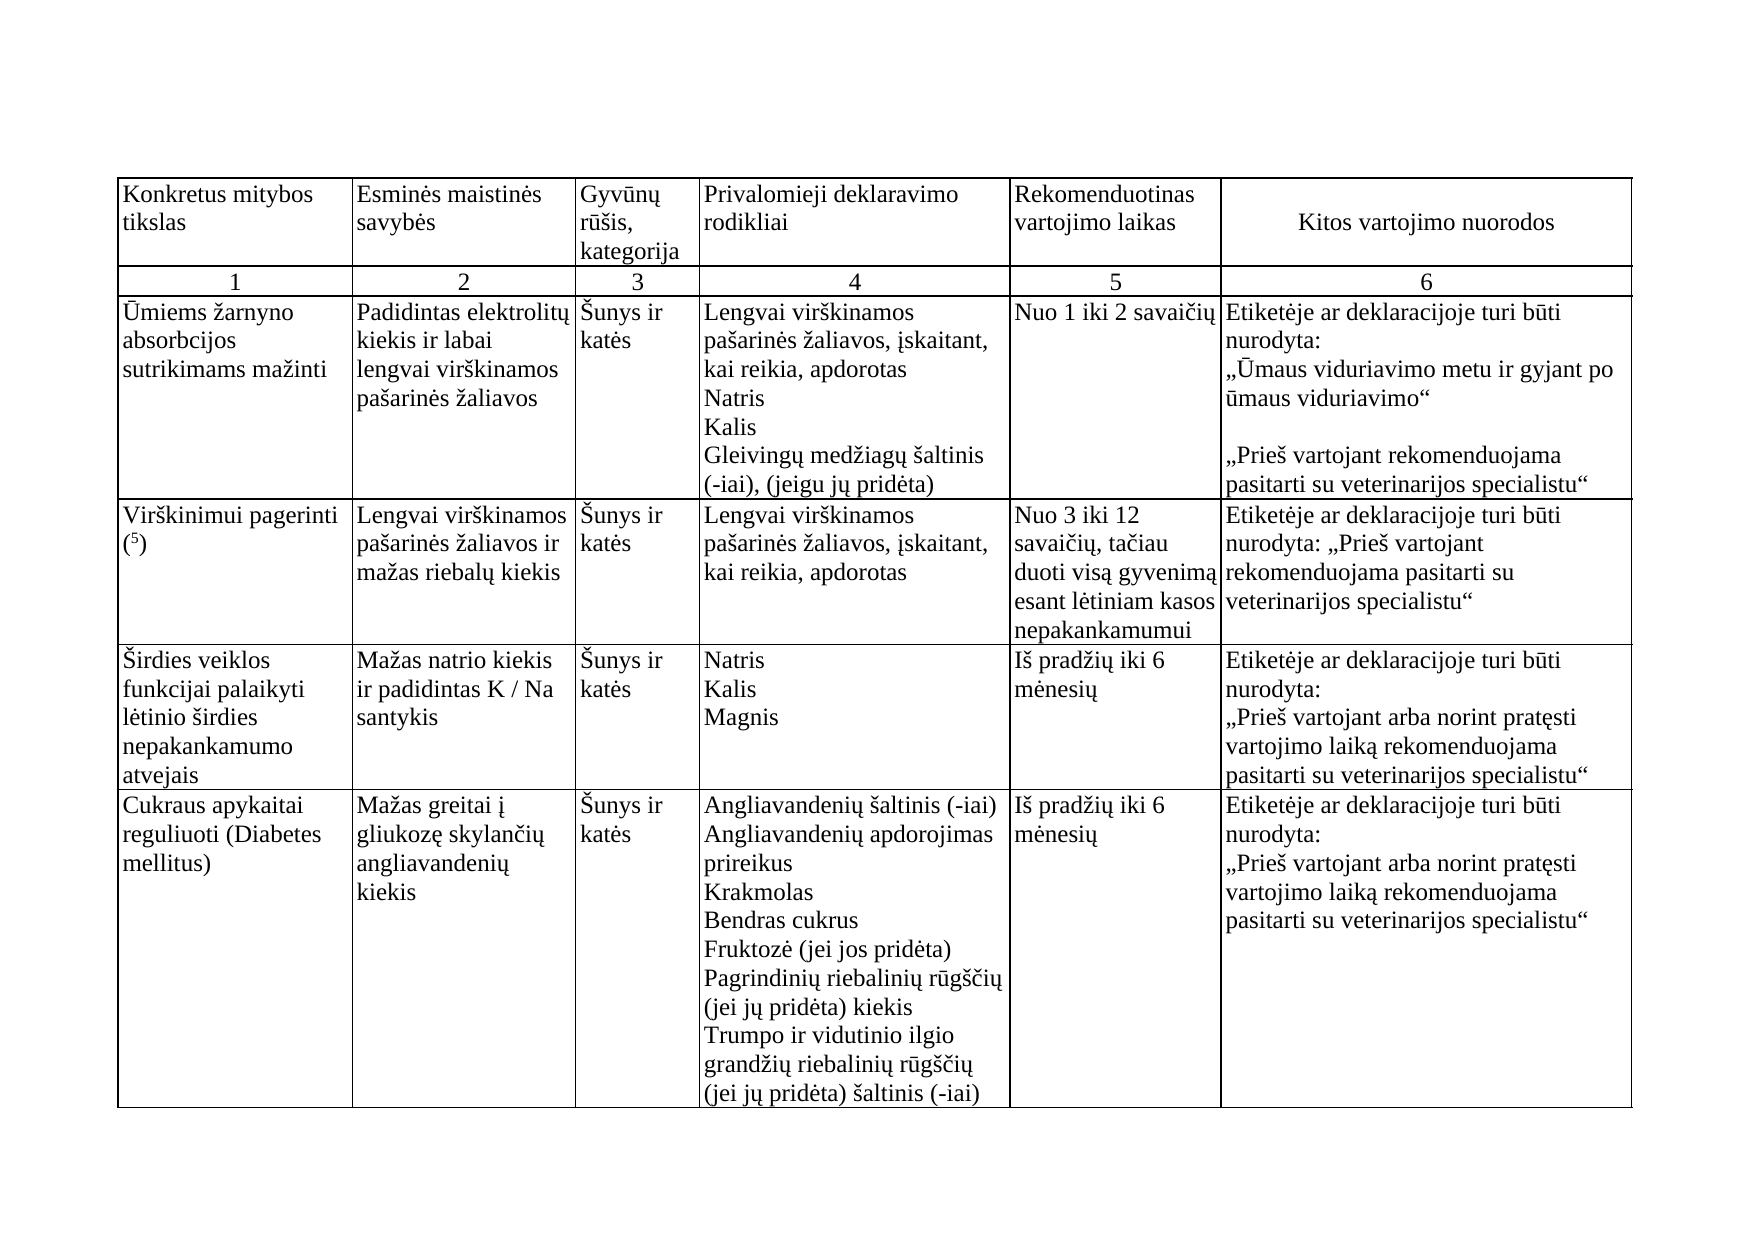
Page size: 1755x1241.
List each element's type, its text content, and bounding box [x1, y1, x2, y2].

table_cell Ūmiems žarnyno absorbcijos sutrikimams mažinti [119, 297, 352, 498]
table_cell Šunys ir katės [576, 790, 699, 1107]
table_cell Iš pradžių iki 6 mėnesių [1011, 790, 1220, 1107]
table_cell 4 [700, 267, 1009, 295]
table_cell Natris Kalis Magnis [700, 645, 1009, 789]
table_header Konkretus mitybos tikslas [119, 179, 352, 265]
table_header Esminės maistinės savybės [353, 179, 575, 265]
table_cell 1 [119, 267, 352, 295]
table_cell 2 [353, 267, 575, 295]
table_header Gyvūnų rūšis, kategorija [576, 179, 699, 265]
table_cell Nuo 1 iki 2 savaičių [1011, 297, 1220, 498]
table_cell Iš pradžių iki 6 mėnesių [1011, 645, 1220, 789]
table_cell Nuo 3 iki 12 savaičių, tačiau duoti visą gyvenimą esant lėtiniam kasos nepakankamumui [1011, 500, 1220, 643]
table_cell 3 [576, 267, 699, 295]
table_cell Mažas natrio kiekis ir padidintas K / Na santykis [353, 645, 575, 789]
table_header Rekomenduotinas vartojimo laikas [1011, 179, 1220, 265]
table_cell Cukraus apykaitai reguliuoti (Diabetes mellitus) [119, 790, 352, 1107]
table_cell Etiketėje ar deklaracijoje turi būti nurodyta: „Prieš vartojant arba norint pratęsti vartojimo laiką rekomenduojama pasitarti su veterinarijos specialistu“ [1222, 790, 1631, 1107]
table_cell Lengvai virškinamos pašarinės žaliavos, įskaitant, kai reikia, apdorotas [700, 500, 1009, 643]
table_cell Lengvai virškinamos pašarinės žaliavos, įskaitant, kai reikia, apdorotas Natris Kalis Gleivingų medžiagų šaltinis (-iai), (jeigu jų pridėta) [700, 297, 1009, 498]
table_cell Šunys ir katės [576, 500, 699, 643]
table_cell 6 [1222, 267, 1631, 295]
table_header Privalomieji deklaravimo rodikliai [700, 179, 1009, 265]
table_cell Etiketėje ar deklaracijoje turi būti nurodyta: „Prieš vartojant rekomenduojama pasitarti su veterinarijos specialistu“ [1222, 500, 1631, 643]
table_cell Šunys ir katės [576, 645, 699, 789]
table_header Kitos vartojimo nuorodos [1222, 179, 1631, 265]
table_cell Padidintas elektrolitų kiekis ir labai lengvai virškinamos pašarinės žaliavos [353, 297, 575, 498]
table_cell Lengvai virškinamos pašarinės žaliavos ir mažas riebalų kiekis [353, 500, 575, 643]
table_cell Virškinimui pagerinti (5) [119, 500, 352, 643]
table_cell Šunys ir katės [576, 297, 699, 498]
table_cell Etiketėje ar deklaracijoje turi būti nurodyta: „Ūmaus viduriavimo metu ir gyjant po ūmaus viduriavimo“ „Prieš vartojant rekomenduojama pasitarti su veterinarijos specialistu“ [1222, 297, 1631, 498]
table_cell Angliavandenių šaltinis (-iai) Angliavandenių apdorojimas prireikus Krakmolas Bendras cukrus Fruktozė (jei jos pridėta) Pagrindinių riebalinių rūgščių (jei jų pridėta) kiekis Trumpo ir vidutinio ilgio grandžių riebalinių rūgščių (jei jų pridėta) šaltinis (-iai) [700, 790, 1009, 1107]
table_cell 5 [1011, 267, 1220, 295]
table_cell Etiketėje ar deklaracijoje turi būti nurodyta: „Prieš vartojant arba norint pratęsti vartojimo laiką rekomenduojama pasitarti su veterinarijos specialistu“ [1222, 645, 1631, 789]
table_cell Širdies veiklos funkcijai palaikyti lėtinio širdies nepakankamumo atvejais [119, 645, 352, 789]
table_cell Mažas greitai į gliukozę skylančių angliavandenių kiekis [353, 790, 575, 1107]
